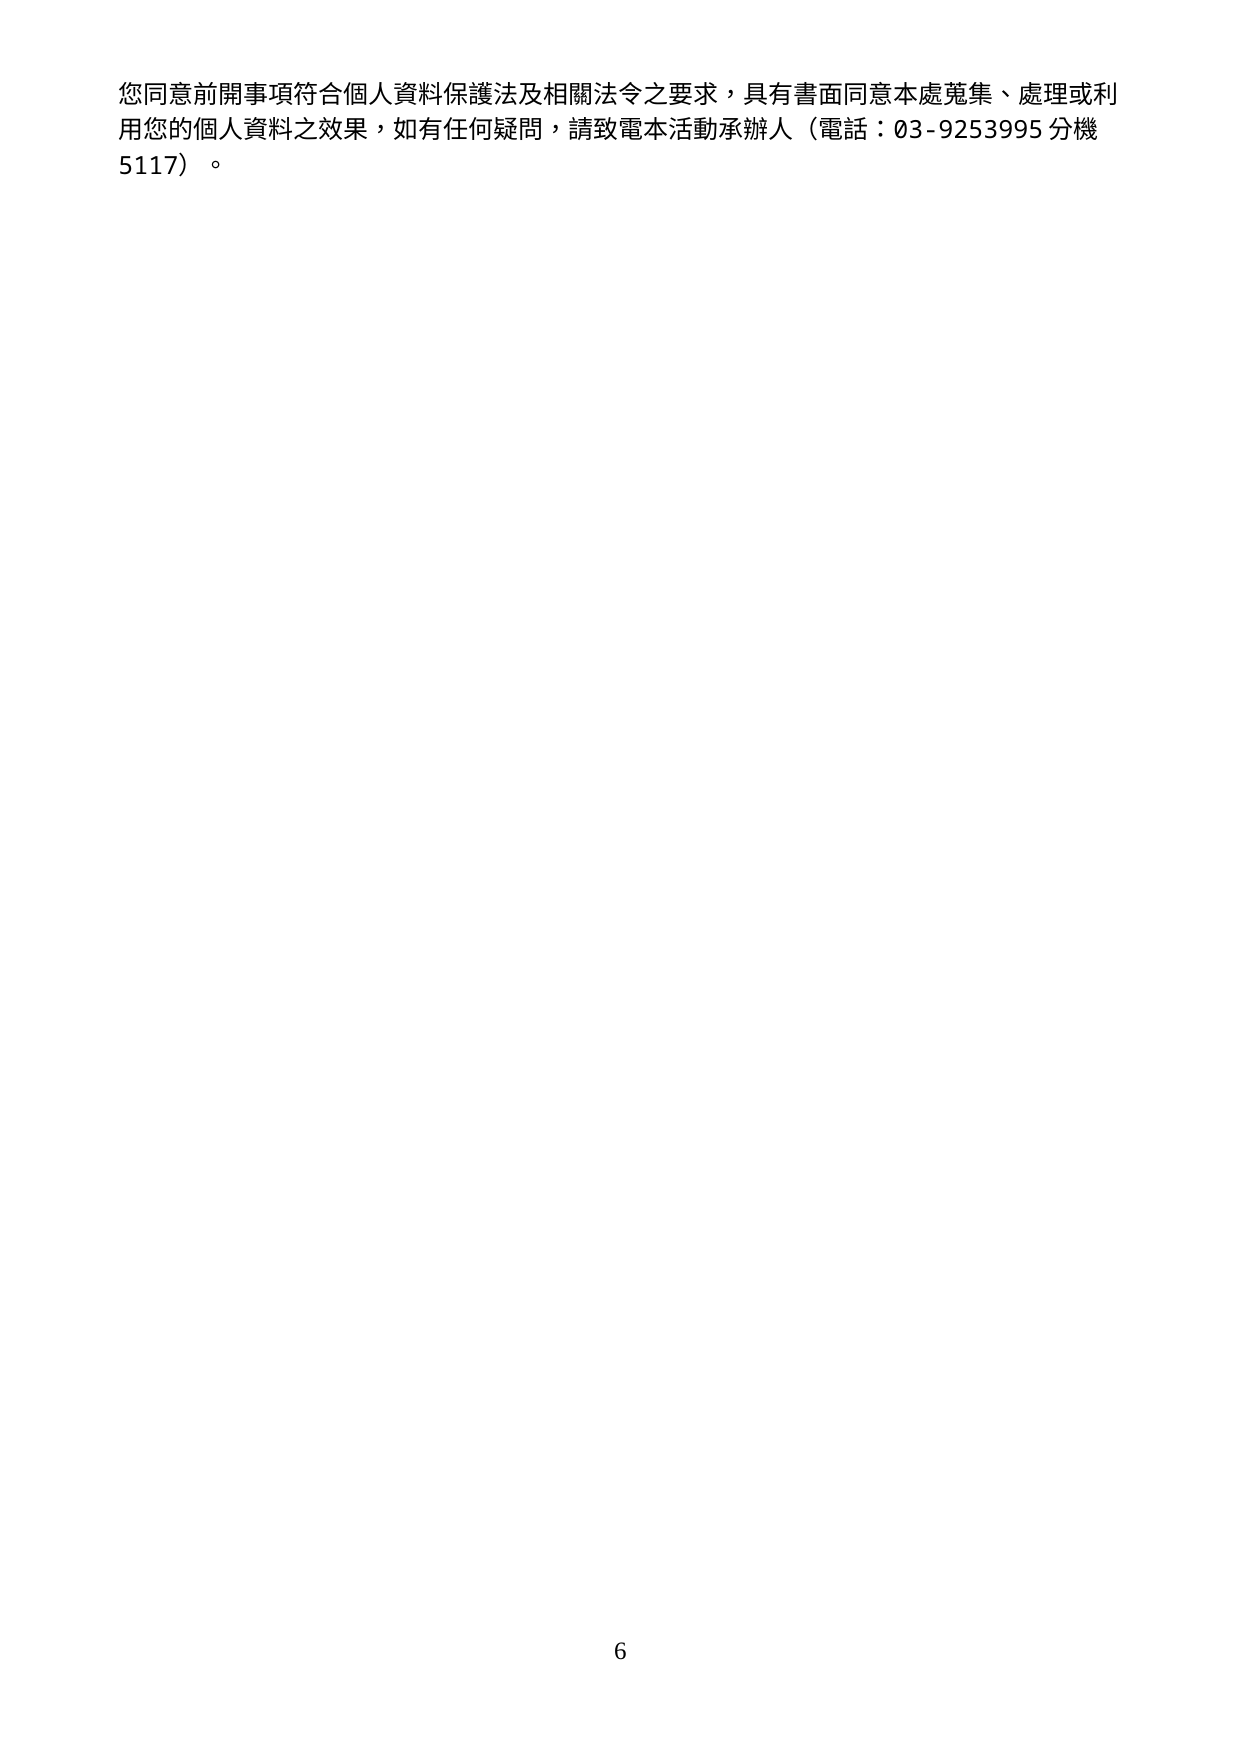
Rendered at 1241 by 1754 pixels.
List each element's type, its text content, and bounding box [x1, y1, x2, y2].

text 您同意前開事項符合個人資料保護法及相關法令之要求，具有書面同意本處蒐集、處理或利用您的個人資料之效果，如有任何疑問，請致電本活動承辦人（電話：03-9253995分機5117）。 [118, 75, 1122, 181]
